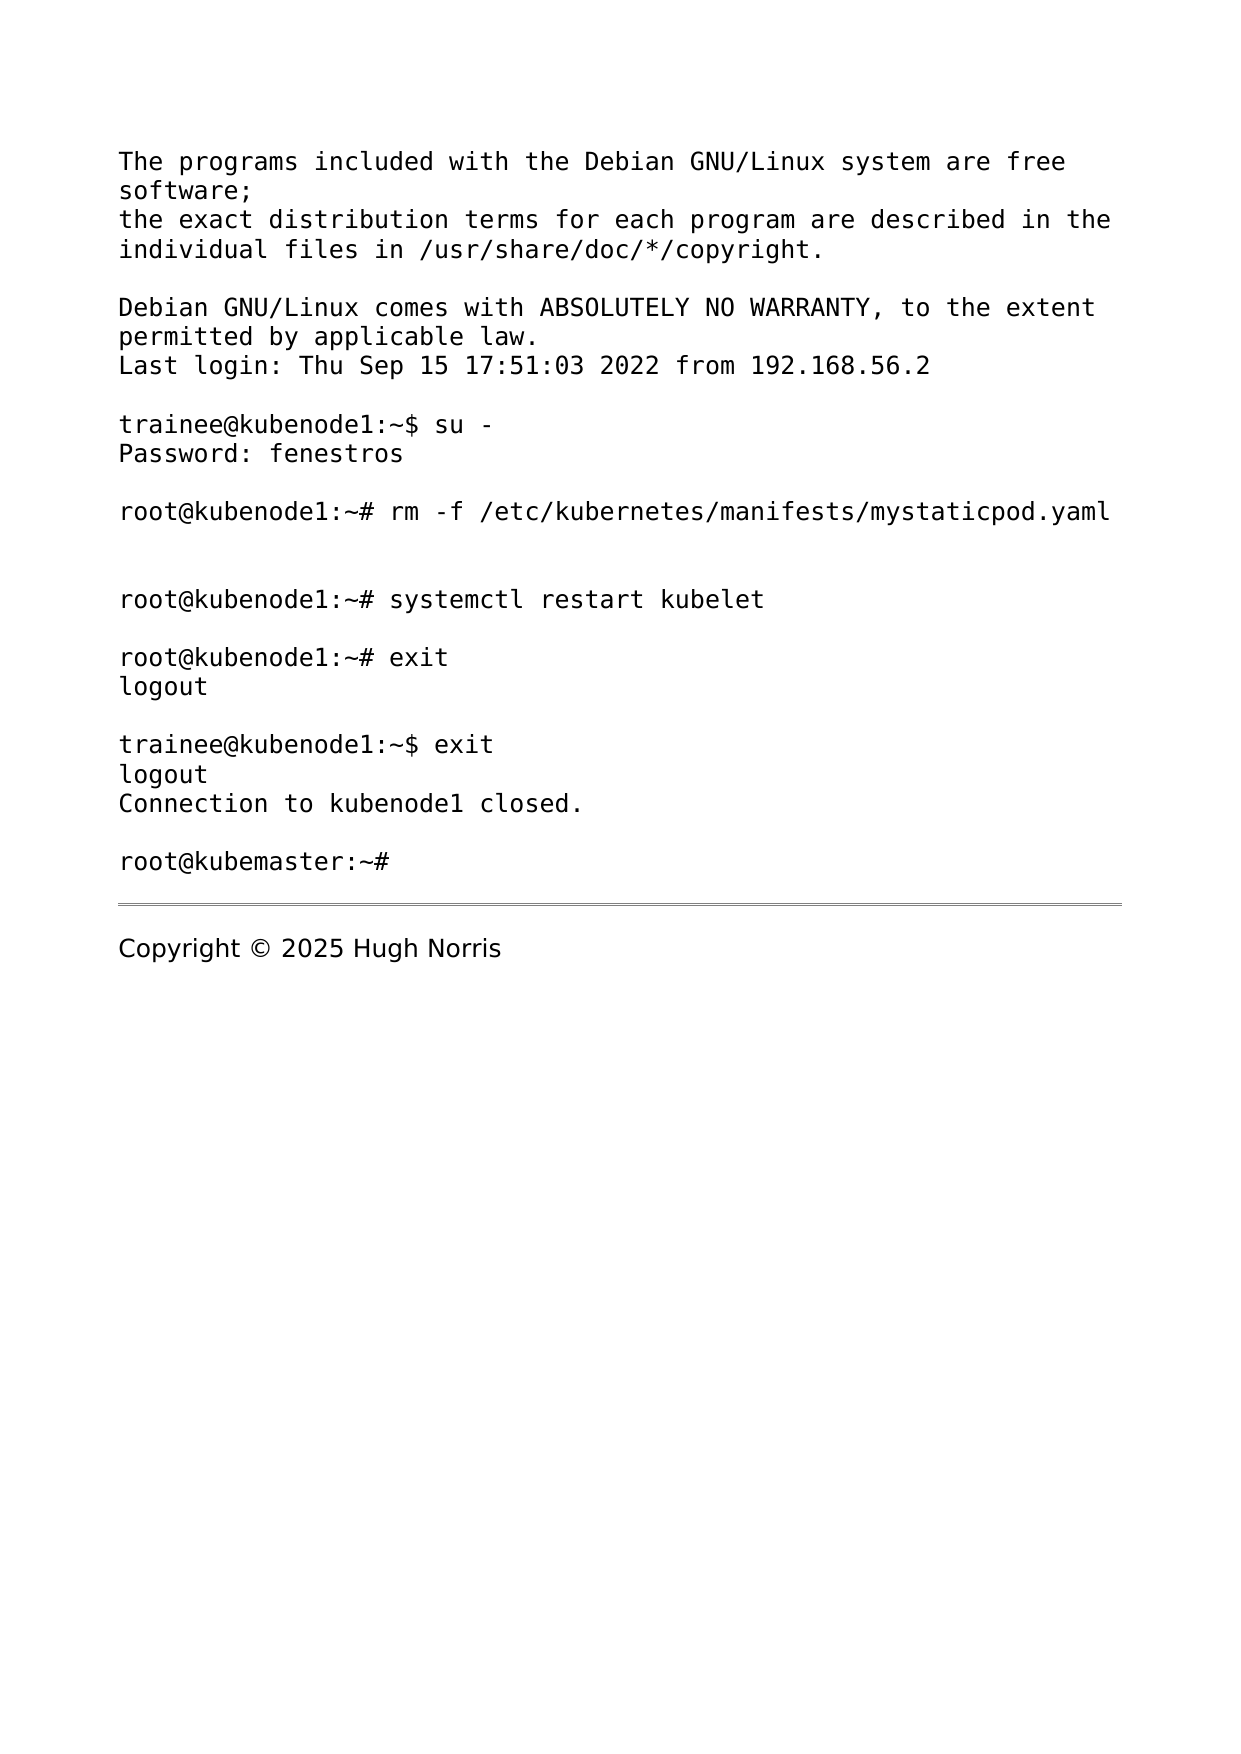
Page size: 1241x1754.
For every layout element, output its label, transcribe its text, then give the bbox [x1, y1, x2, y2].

text Copyright © 2025 Hugh Norris [118, 934, 1122, 964]
text The programs included with the Debian GNU/Linux system are free software; the exact distribution terms for each program are described in the individual files in /usr/share/doc/*/copyright. Debian GNU/Linux comes with ABSOLUTELY NO WARRANTY, to the extent permitted by applicable law. Last login: Thu Sep 15 17:51:03 2022 from 192.168.56.2 trainee@kubenode1:~$ su - Password: fenestros root@kubenode1:~# rm -f /etc/kubernetes/manifests/mystaticpod.yaml root@kubenode1:~# systemctl restart kubelet root@kubenode1:~# exit logout trainee@kubenode1:~$ exit logout Connection to kubenode1 closed. root@kubemaster:~# [118, 118, 1122, 876]
